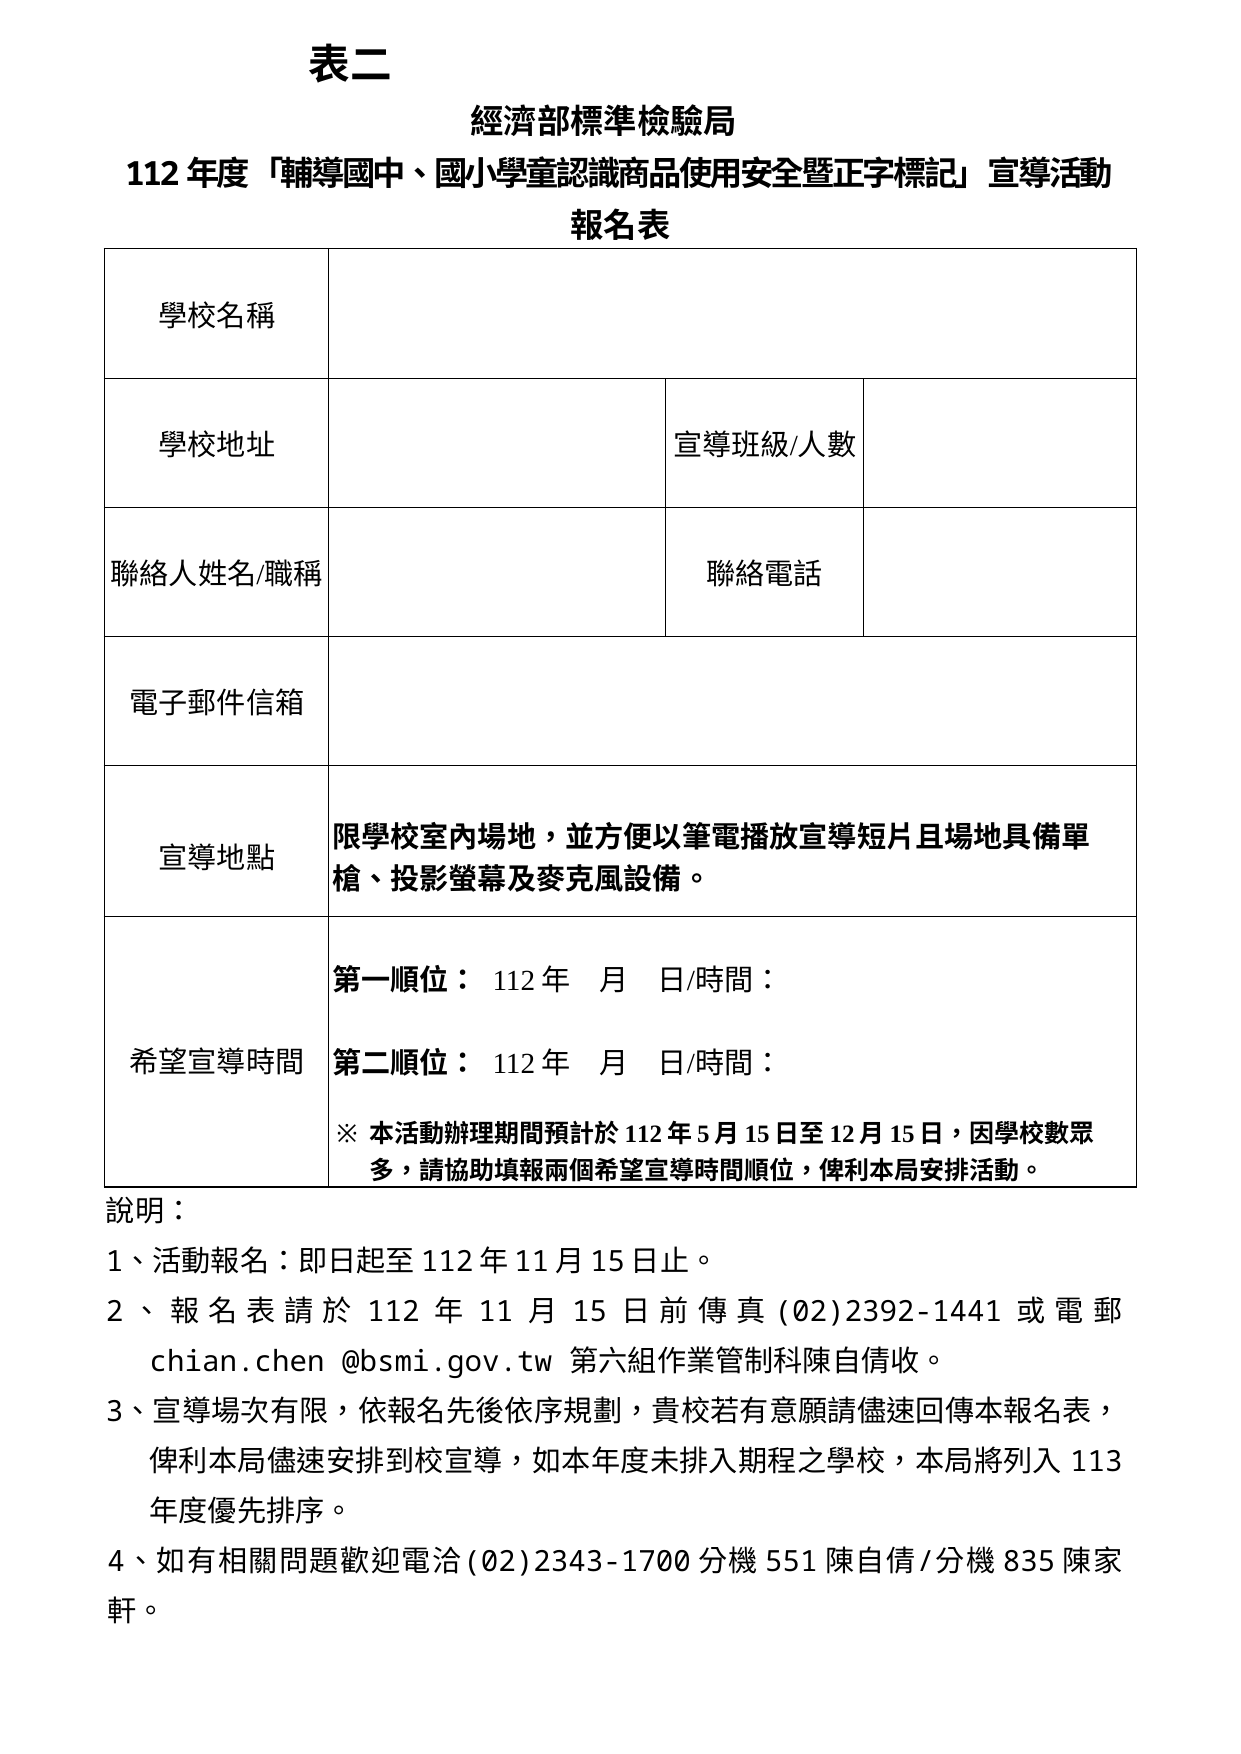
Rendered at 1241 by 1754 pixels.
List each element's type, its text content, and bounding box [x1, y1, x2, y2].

table_cell [329, 249, 1136, 378]
table_cell 宣導班級/人數 [666, 379, 863, 507]
table_cell [329, 637, 1136, 765]
table_cell [864, 379, 1136, 507]
table_cell 限學校室內場地，並方便以筆電播放宣導短片且場地具備單槍、投影螢幕及麥克風設備。 [329, 766, 1136, 916]
table_cell 學校地址 [105, 379, 328, 507]
table_cell 學校名稱 [105, 249, 328, 378]
table_cell [329, 379, 665, 507]
table_cell 希望宣導時間 [105, 917, 328, 1186]
text 表二 [104, 31, 1136, 92]
table_cell 聯絡人姓名/職稱 [105, 508, 328, 636]
table_cell 聯絡電話 [666, 508, 863, 636]
table_header 經濟部標準檢驗局 112年度「輔導國中、國小學童認識商品使用安全暨正字標記」宣導活動 報名表 [104, 92, 1136, 248]
table_cell 第一順位： 112年 月 日/時間： 第二順位： 112年 月 日/時間： 本活動辦理期間預計於112年5月15日至12月15日，因學校數眾多，請協助填報兩個希望宣導時間順位，俾利本局安排活動。 [329, 917, 1136, 1186]
table_cell 說明： 1、活動報名：即日起至112年11月15日止。 2、報名表請於112年11月15日前傳真(02)2392-1441或電郵chian.chen @bsmi.gov.tw 第六組作業管制科陳自倩收。 3、宣導場次有限，依報名先後依序規劃，貴校若有意願請儘速回傳本報名表，俾利本局儘速安排到校宣導，如本年度未排入期程之學校，本局將列入113年度優先排序。 4、如有相關問題歡迎電洽(02)2343-1700分機551陳自倩/分機835陳家軒。 [104, 1188, 1136, 1630]
table_cell 電子郵件信箱 [105, 637, 328, 765]
table_cell 宣導地點 [105, 766, 328, 916]
table_cell [329, 508, 665, 636]
table_cell [864, 508, 1136, 636]
